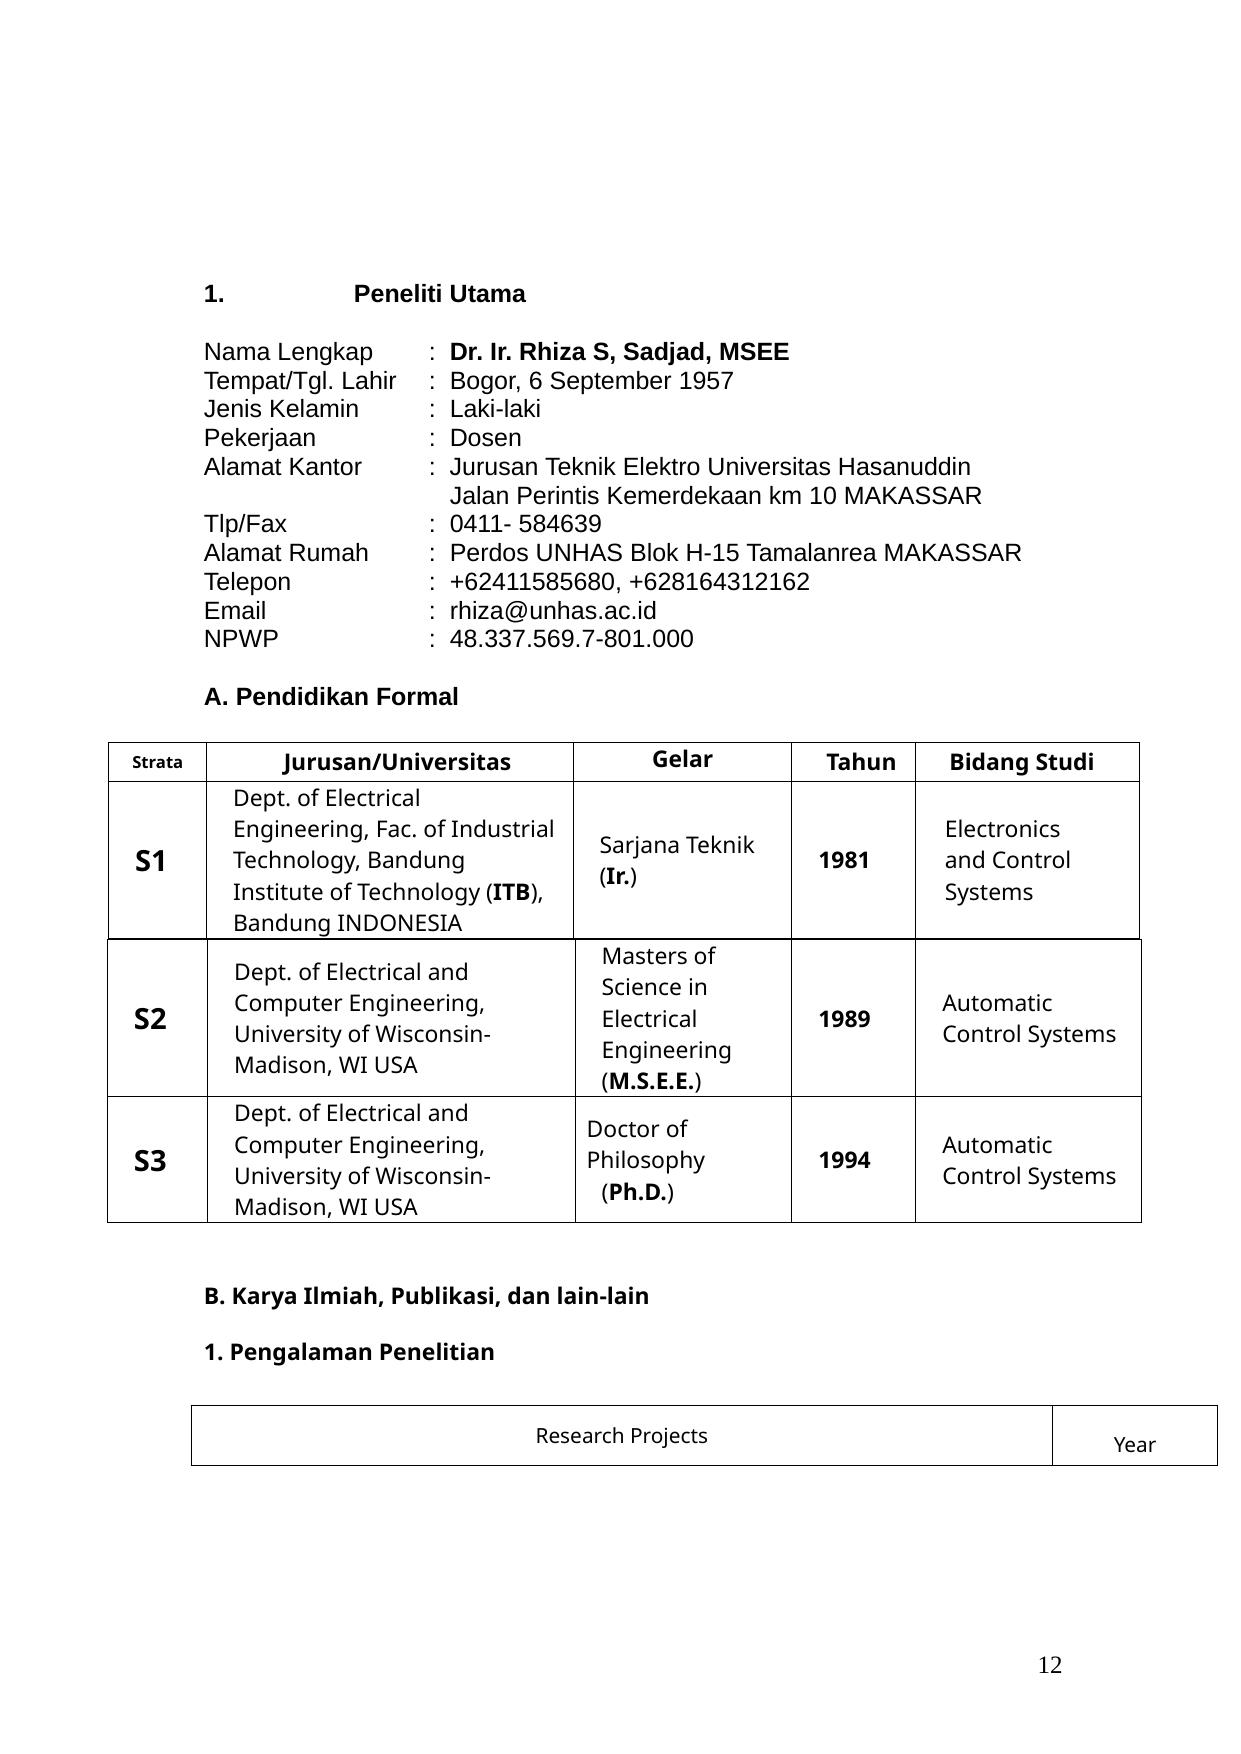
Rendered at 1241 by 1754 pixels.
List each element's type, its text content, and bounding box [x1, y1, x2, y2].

text A. Pendidikan Formal [204, 682, 1062, 711]
table_header Research Projects [192, 1406, 1052, 1465]
text Pekerjaan : Dosen [204, 423, 1062, 452]
table_header Dept. of Electrical and Computer Engineering, University of Wisconsin-Madison, WI USA [208, 940, 575, 1096]
text Tempat/Tgl. Lahir : Bogor, 6 September 1957 [204, 366, 1062, 394]
subtitle B. Karya Ilmiah, Publikasi, dan lain-lain [204, 1279, 1062, 1311]
table_header Strata [109, 743, 206, 781]
table_cell Sarjana Teknik (Ir.) [574, 782, 791, 938]
text Email : rhiza@unhas.ac.id [204, 596, 1062, 624]
table_cell S3 [108, 1097, 207, 1222]
table_cell Dept. of Electrical Engineering, Fac. of Industrial Technology, Bandung Institute of Technology (ITB), Bandung INDONESIA [207, 782, 573, 938]
table_cell 1981 [792, 782, 915, 938]
table_header Year [1053, 1406, 1217, 1465]
table_cell Automatic Control Systems [916, 1097, 1141, 1222]
table_cell Doctor of Philosophy (Ph.D.) [576, 1097, 791, 1222]
table_header Jurusan/Universitas [207, 743, 573, 781]
table_header Tahun [792, 743, 915, 781]
table_header Masters of Science in Electrical Engineering (M.S.E.E.) [576, 940, 791, 1096]
text Alamat Kantor : Jurusan Teknik Elektro Universitas Hasanuddin [204, 452, 1062, 481]
text Jalan Perintis Kemerdekaan km 10 MAKASSAR [204, 481, 1062, 509]
table_cell 1994 [792, 1097, 915, 1222]
text Tlp/Fax : 0411- 584639 [204, 509, 1062, 538]
text Telepon : +62411585680, +628164312162 [204, 567, 1077, 596]
text Alamat Rumah : Perdos UNHAS Blok H-15 Tamalanrea MAKASSAR [204, 538, 1077, 567]
subtitle 1. Pengalaman Penelitian [204, 1336, 1062, 1367]
table_cell S1 [109, 782, 206, 938]
text NPWP : 48.337.569.7-801.000 [204, 624, 1062, 653]
table_header 1989 [792, 940, 915, 1096]
table_header Bidang Studi [916, 743, 1139, 781]
table_cell Dept. of Electrical and Computer Engineering, University of Wisconsin-Madison, WI USA [208, 1097, 575, 1222]
text Nama Lengkap : Dr. Ir. Rhiza S, Sadjad, MSEE [204, 337, 1062, 366]
table_header Automatic Control Systems [916, 940, 1141, 1096]
table_header Gelar [574, 743, 791, 781]
list Peneliti Utama [204, 279, 1062, 308]
table_cell Electronics and Control Systems [916, 782, 1139, 938]
table_header S2 [108, 940, 207, 1096]
text Jenis Kelamin : Laki-laki [204, 394, 1062, 423]
